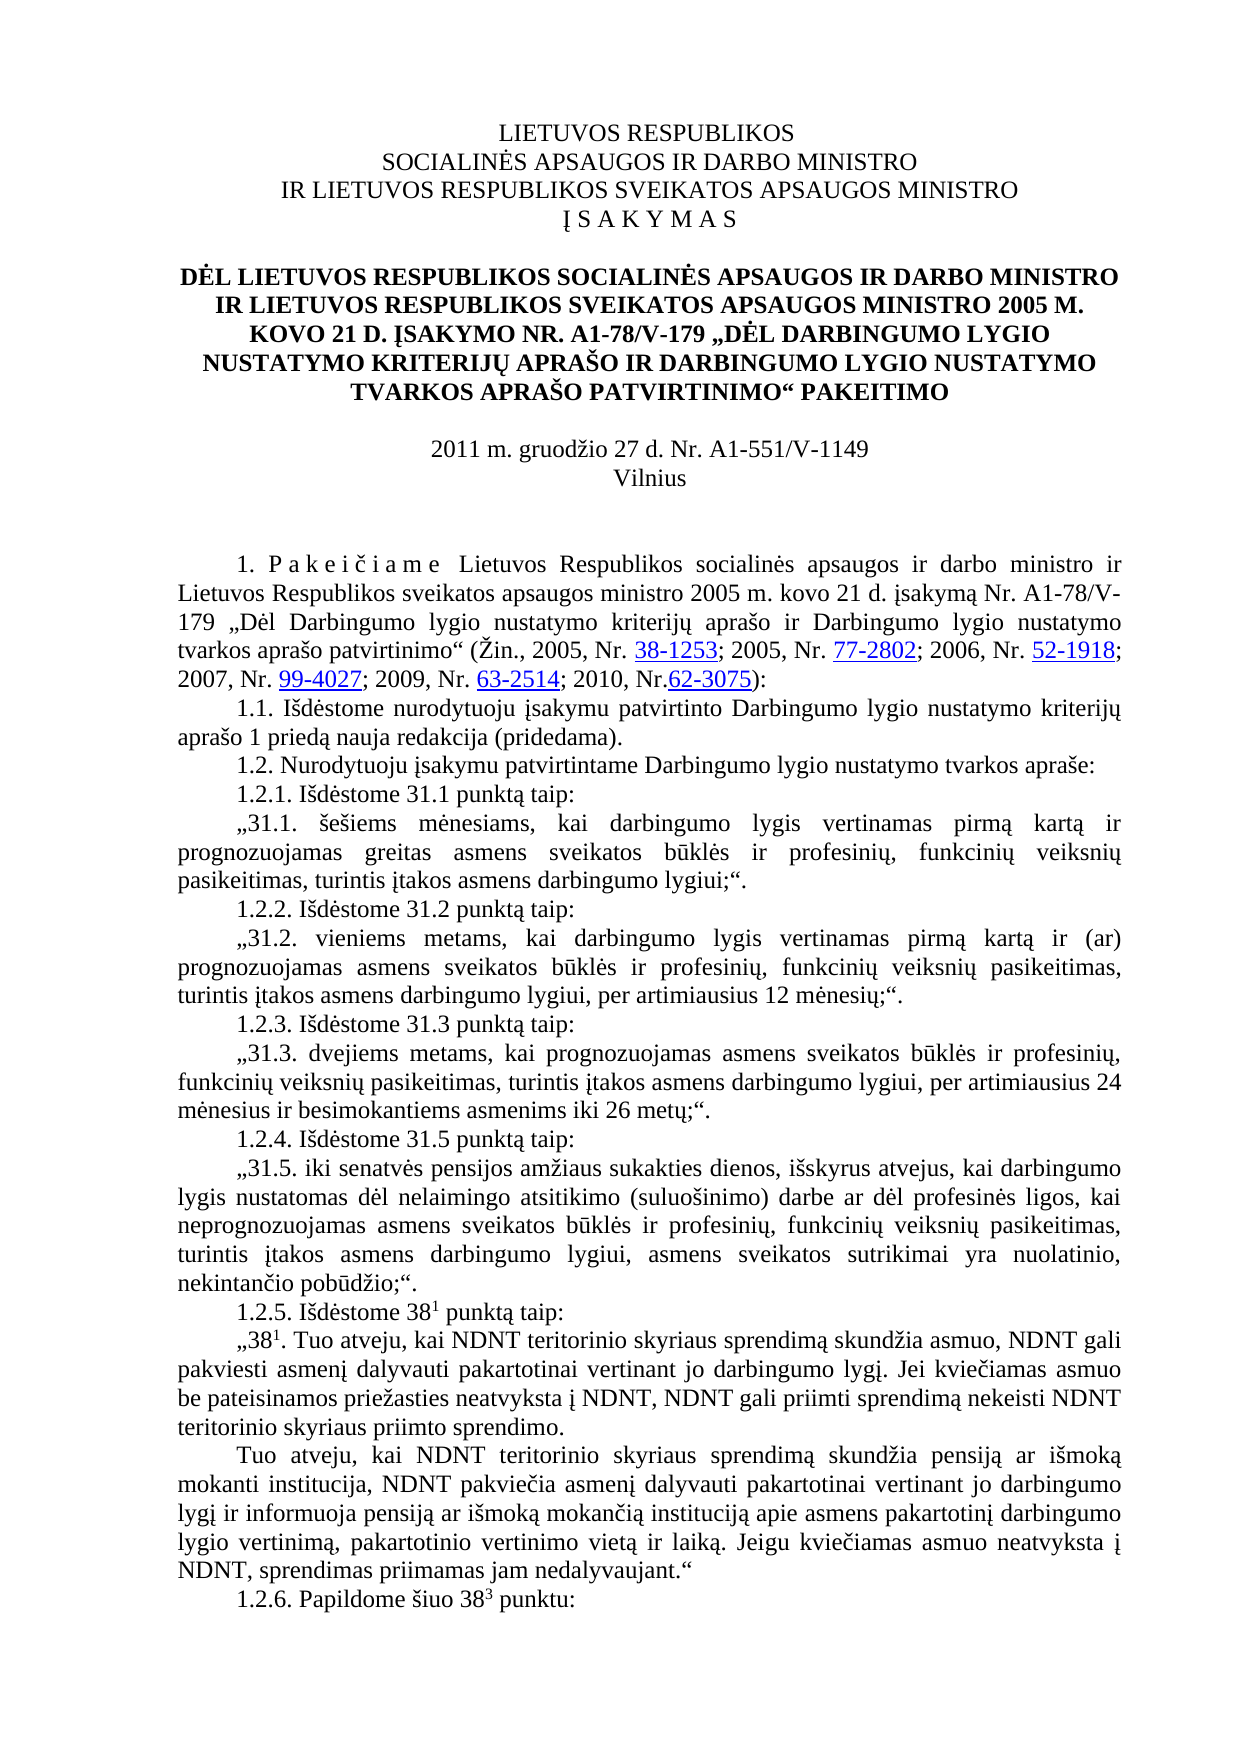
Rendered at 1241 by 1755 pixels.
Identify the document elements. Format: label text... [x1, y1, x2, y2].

text „381. Tuo atveju, kai NDNT teritorinio skyriaus sprendimą skundžia asmuo, NDNT gali pakviesti asmenį dalyvauti pakartotinai vertinant jo darbingumo lygį. Jei kviečiamas asmuo be pateisinamos priežasties neatvyksta į NDNT, NDNT gali priimti sprendimą nekeisti NDNT teritorinio skyriaus priimto sprendimo. [177, 1326, 1122, 1441]
text Tuo atveju, kai NDNT teritorinio skyriaus sprendimą skundžia pensiją ar išmoką mokanti institucija, NDNT pakviečia asmenį dalyvauti pakartotinai vertinant jo darbingumo lygį ir informuoja pensiją ar išmoką mokančią instituciją apie asmens pakartotinį darbingumo lygio vertinimą, pakartotinio vertinimo vietą ir laiką. Jeigu kviečiamas asmuo neatvyksta į NDNT, sprendimas priimamas jam nedalyvaujant.“ [177, 1441, 1122, 1584]
text 1.2.2. Išdėstome 31.2 punktą taip: [177, 894, 1122, 923]
text Vilnius [177, 463, 1122, 492]
text „31.2. vieniems metams, kai darbingumo lygis vertinamas pirmą kartą ir (ar) prognozuojamas asmens sveikatos būklės ir profesinių, funkcinių veiksnių pasikeitimas, turintis įtakos asmens darbingumo lygiui, per artimiausius 12 mėnesių;“. [177, 923, 1122, 1009]
text 1.2. Nurodytuoju įsakymu patvirtintame Darbingumo lygio nustatymo tvarkos apraše: [177, 751, 1122, 779]
text 1.2.3. Išdėstome 31.3 punktą taip: [177, 1009, 1122, 1038]
text 1.2.1. Išdėstome 31.1 punktą taip: [177, 779, 1122, 808]
text 1.2.4. Išdėstome 31.5 punktą taip: [177, 1124, 1122, 1153]
text 1.1. Išdėstome nurodytuoju įsakymu patvirtinto Darbingumo lygio nustatymo kriterijų aprašo 1 priedą nauja redakcija (pridedama). [177, 693, 1122, 751]
text „31.5. iki senatvės pensijos amžiaus sukakties dienos, išskyrus atvejus, kai darbingumo lygis nustatomas dėl nelaimingo atsitikimo (suluošinimo) darbe ar dėl profesinės ligos, kai neprognozuojamas asmens sveikatos būklės ir profesinių, funkcinių veiksnių pasikeitimas, turintis įtakos asmens darbingumo lygiui, asmens sveikatos sutrikimai yra nuolatinio, nekintančio pobūdžio;“. [177, 1153, 1122, 1297]
text DĖL LIETUVOS RESPUBLIKOS SOCIALINĖS APSAUGOS IR DARBO MINISTRO IR LIETUVOS RESPUBLIKOS SVEIKATOS APSAUGOS MINISTRO 2005 M. KOVO 21 D. ĮSAKYMO Nr. A1-78/V-179 „DĖL DARBINGUMO LYGIO NUSTATYMO KRITERIJŲ APRAŠO IR DARBINGUMO LYGIO NUSTATYMO TVARKOS APRAŠO PATVIRTINIMO“ PAKEITIMO [177, 262, 1122, 406]
text IR Lietuvos Respublikos sveikatos apsaugos ministrO [177, 176, 1122, 204]
text „31.3. dvejiems metams, kai prognozuojamas asmens sveikatos būklės ir profesinių, funkcinių veiksnių pasikeitimas, turintis įtakos asmens darbingumo lygiui, per artimiausius 24 mėnesius ir besimokantiems asmenims iki 26 metų;“. [177, 1038, 1122, 1124]
text LIETUVOS RESPUBLIKOS [177, 118, 1122, 147]
text SOCIALINĖS APSAUGOS IR DARBO MINISTRO [177, 147, 1122, 176]
text 1.2.5. Išdėstome 381 punktą taip: [177, 1297, 1122, 1326]
text ĮSAKYMAS [177, 204, 1122, 233]
text „31.1. šešiems mėnesiams, kai darbingumo lygis vertinamas pirmą kartą ir prognozuojamas greitas asmens sveikatos būklės ir profesinių, funkcinių veiksnių pasikeitimas, turintis įtakos asmens darbingumo lygiui;“. [177, 808, 1122, 894]
text 2011 m. gruodžio 27 d. Nr. A1-551/V-1149 [177, 434, 1122, 463]
text 1. Pakeičiame Lietuvos Respublikos socialinės apsaugos ir darbo ministro ir Lietuvos Respublikos sveikatos apsaugos ministro 2005 m. kovo 21 d. įsakymą Nr. A1-78/V-179 „Dėl Darbingumo lygio nustatymo kriterijų aprašo ir Darbingumo lygio nustatymo tvarkos aprašo patvirtinimo“ (Žin., 2005, Nr. 38-1253; 2005, Nr. 77-2802; 2006, Nr. 52-1918; 2007, Nr. 99-4027; 2009, Nr. 63-2514; 2010, Nr.62-3075): [177, 549, 1122, 693]
text 1.2.6. Papildome šiuo 383 punktu: [177, 1584, 1122, 1613]
